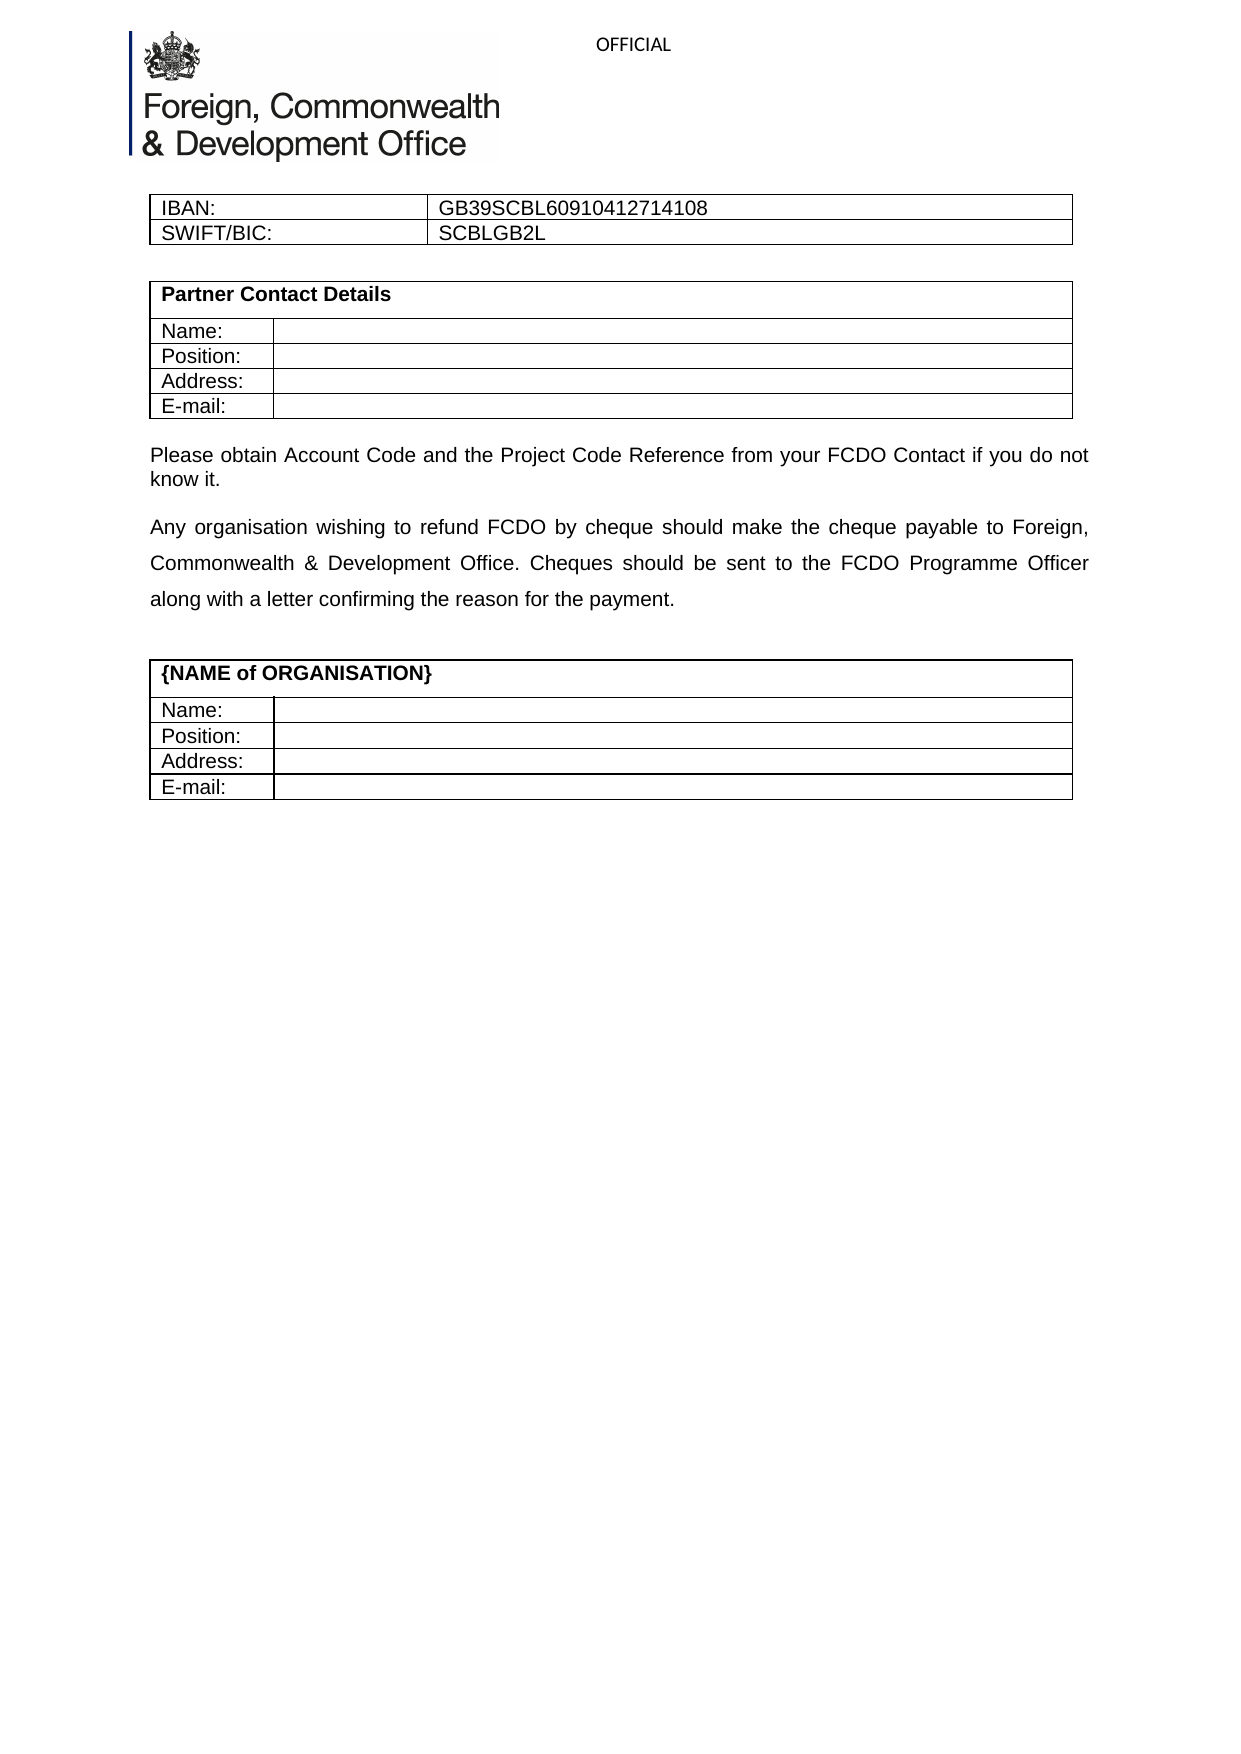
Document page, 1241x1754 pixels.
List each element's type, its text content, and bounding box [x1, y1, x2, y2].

table_cell [275, 698, 1072, 722]
table_cell [274, 344, 1072, 368]
table_cell [275, 775, 1072, 798]
text Please obtain Account Code and the Project Code Reference from your FCDO Contact if you do not know it. [150, 443, 1090, 491]
table_header {NAME of ORGANISATION} [151, 661, 1072, 696]
table_cell Position: [151, 344, 273, 368]
table_cell [274, 369, 1072, 393]
table_cell E-mail: [151, 775, 273, 798]
table_header Partner Contact Details [151, 282, 1072, 318]
table_cell E-mail: [151, 394, 273, 418]
table_cell [275, 723, 1072, 747]
table_cell [274, 394, 1072, 418]
text Any organisation wishing to refund FCDO by cheque should make the cheque payable to Foreign, Commonwealth & Development Office. Cheques should be sent to the FCDO Programme Officer along with a letter confirming the reason for the payment. [150, 515, 1090, 611]
table_cell [274, 319, 1072, 343]
table_cell [275, 749, 1072, 773]
table_cell Address: [151, 369, 273, 393]
table_cell Name: [151, 698, 273, 722]
table_cell Address: [151, 749, 273, 773]
table_cell Name: [151, 319, 273, 343]
table_cell IBAN: [151, 195, 427, 219]
table_cell GB39SCBL60910412714108 [428, 195, 1072, 219]
table_cell SCBLGB2L [428, 220, 1072, 244]
table_cell Position: [151, 723, 273, 747]
table_cell SWIFT/BIC: [151, 220, 427, 244]
